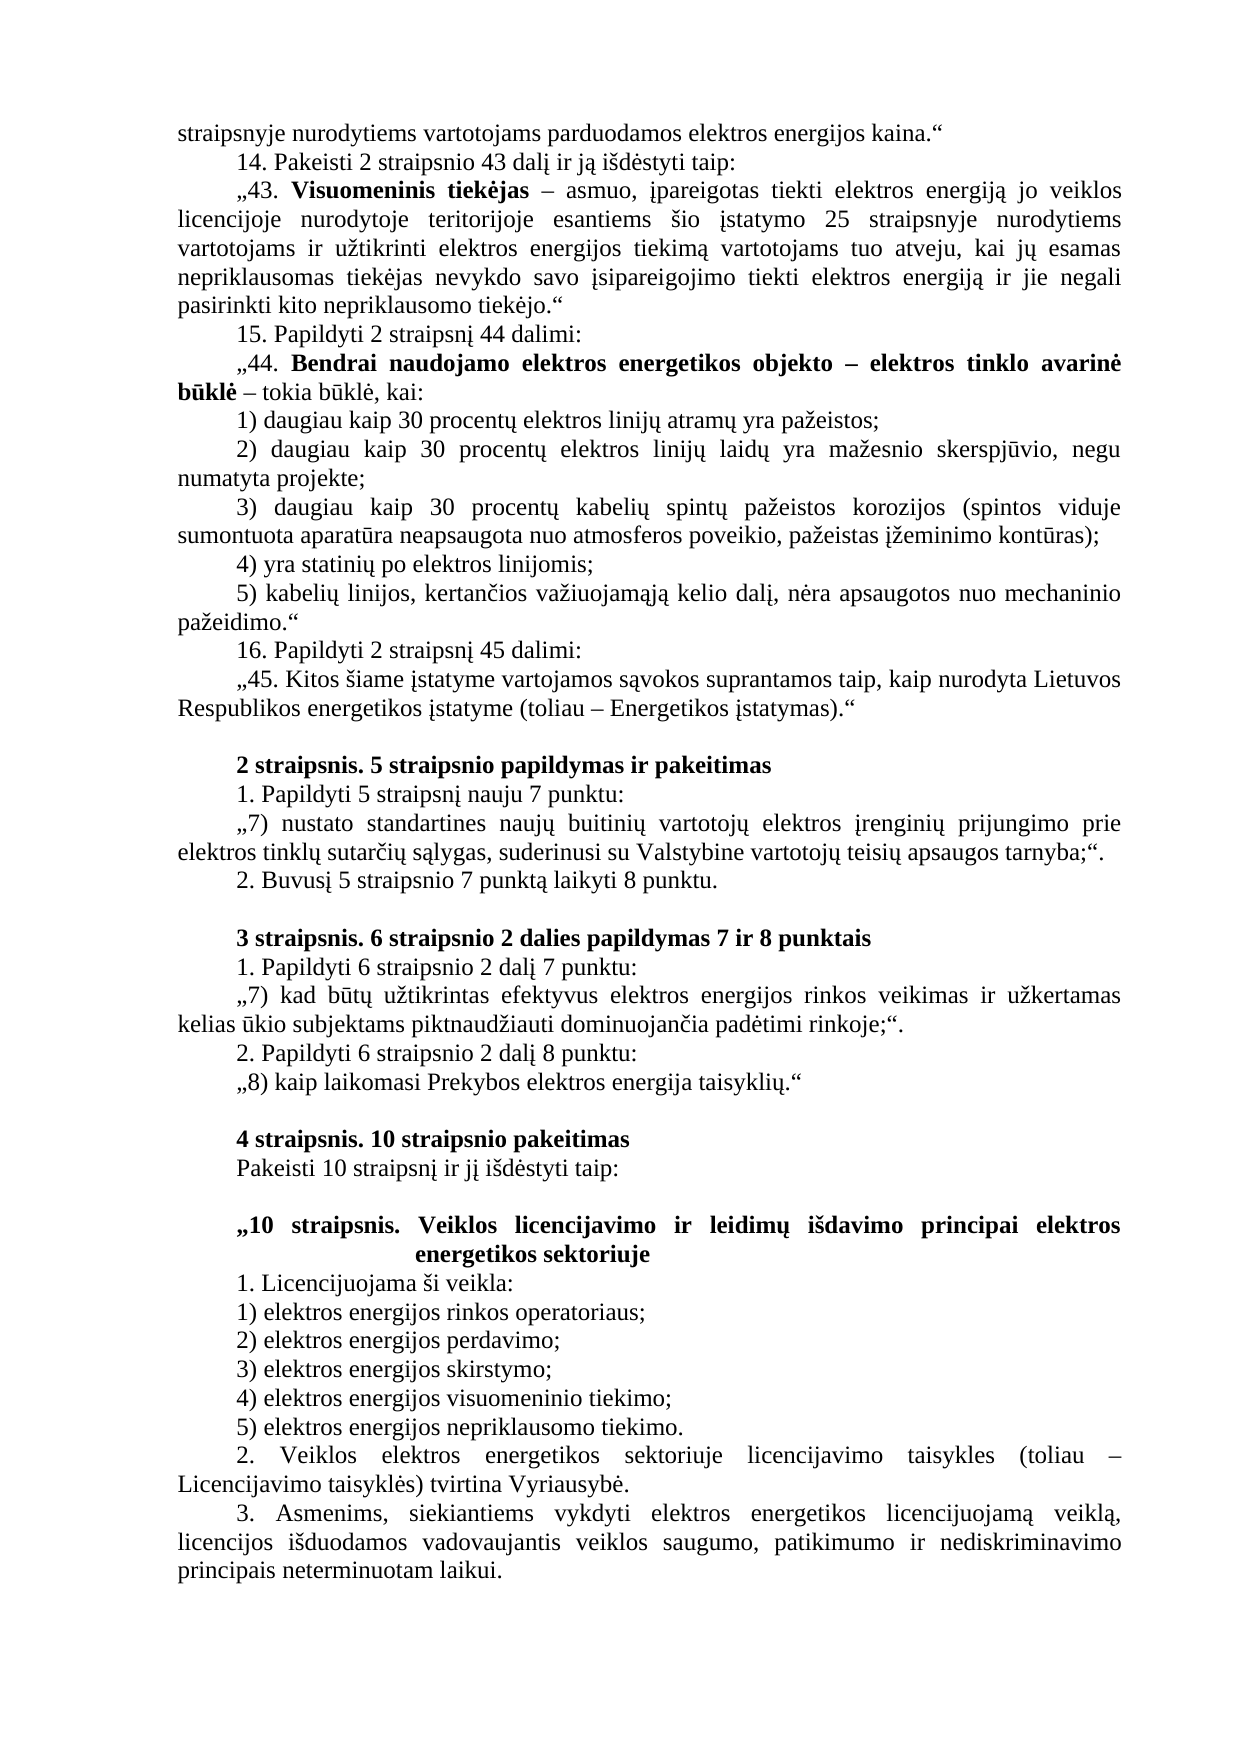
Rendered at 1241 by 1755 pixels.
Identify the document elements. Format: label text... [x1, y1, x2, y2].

text 4) yra statinių po elektros linijomis; [177, 549, 1122, 578]
text 2. Buvusį 5 straipsnio 7 punktą laikyti 8 punktu. [177, 866, 1122, 894]
text „45. Kitos šiame įstatyme vartojamos sąvokos suprantamos taip, kaip nurodyta Lietuvos Respublikos energetikos įstatyme (toliau – Energetikos įstatymas).“ [177, 664, 1122, 722]
text 16. Papildyti 2 straipsnį 45 dalimi: [177, 636, 1122, 664]
text „7) kad būtų užtikrintas efektyvus elektros energijos rinkos veikimas ir užkertamas kelias ūkio subjektams piktnaudžiauti dominuojančia padėtimi rinkoje;“. [177, 981, 1122, 1038]
text 3) daugiau kaip 30 procentų kabelių spintų pažeistos korozijos (spintos viduje sumontuota aparatūra neapsaugota nuo atmosferos poveikio, pažeistas įžeminimo kontūras); [177, 492, 1122, 549]
text 5) kabelių linijos, kertančios važiuojamąją kelio dalį, nėra apsaugotos nuo mechaninio pažeidimo.“ [177, 578, 1122, 636]
text „43. Visuomeninis tiekėjas – asmuo, įpareigotas tiekti elektros energiją jo veiklos licencijoje nurodytoje teritorijoje esantiems šio įstatymo 25 straipsnyje nurodytiems vartotojams ir užtikrinti elektros energijos tiekimą vartotojams tuo atveju, kai jų esamas nepriklausomas tiekėjas nevykdo savo įsipareigojimo tiekti elektros energiją ir jie negali pasirinkti kito nepriklausomo tiekėjo.“ [177, 176, 1122, 319]
text 2) elektros energijos perdavimo; [177, 1326, 1122, 1354]
text 1) elektros energijos rinkos operatoriaus; [177, 1297, 1122, 1326]
text 15. Papildyti 2 straipsnį 44 dalimi: [177, 319, 1122, 348]
text „44. Bendrai naudojamo elektros energetikos objekto – elektros tinklo avarinė būklė – tokia būklė, kai: [177, 348, 1122, 406]
text 2. Veiklos elektros energetikos sektoriuje licencijavimo taisykles (toliau – Licencijavimo taisyklės) tvirtina Vyriausybė. [177, 1441, 1122, 1498]
text „7) nustato standartines naujų buitinių vartotojų elektros įrenginių prijungimo prie elektros tinklų sutarčių sąlygas, suderinusi su Valstybine vartotojų teisių apsaugos tarnyba;“. [177, 808, 1122, 866]
text 5) elektros energijos nepriklausomo tiekimo. [177, 1412, 1122, 1441]
text 2) daugiau kaip 30 procentų elektros linijų laidų yra mažesnio skerspjūvio, negu numatyta projekte; [177, 434, 1122, 492]
text 1. Papildyti 5 straipsnį nauju 7 punktu: [177, 779, 1122, 808]
text straipsnyje nurodytiems vartotojams parduodamos elektros energijos kaina.“ [177, 118, 1122, 147]
text 14. Pakeisti 2 straipsnio 43 dalį ir ją išdėstyti taip: [177, 147, 1122, 176]
text „10 straipsnis. Veiklos licencijavimo ir leidimų išdavimo principai elektros energetikos sektoriuje [236, 1211, 1122, 1268]
text 1) daugiau kaip 30 procentų elektros linijų atramų yra pažeistos; [177, 406, 1122, 434]
text 3. Asmenims, siekiantiems vykdyti elektros energetikos licencijuojamą veiklą, licencijos išduodamos vadovaujantis veiklos saugumo, patikimumo ir nediskriminavimo principais neterminuotam laikui. [177, 1498, 1122, 1584]
text 1. Papildyti 6 straipsnio 2 dalį 7 punktu: [177, 952, 1122, 981]
text 1. Licencijuojama ši veikla: [177, 1268, 1122, 1297]
text „8) kaip laikomasi Prekybos elektros energija taisyklių.“ [177, 1067, 1122, 1096]
text Pakeisti 10 straipsnį ir jį išdėstyti taip: [177, 1153, 1122, 1182]
text 2 straipsnis. 5 straipsnio papildymas ir pakeitimas [177, 751, 1122, 779]
text 2. Papildyti 6 straipsnio 2 dalį 8 punktu: [177, 1038, 1122, 1067]
text 3) elektros energijos skirstymo; [177, 1354, 1122, 1383]
text 3 straipsnis. 6 straipsnio 2 dalies papildymas 7 ir 8 punktais [177, 923, 1122, 952]
text 4) elektros energijos visuomeninio tiekimo; [177, 1383, 1122, 1412]
text 4 straipsnis. 10 straipsnio pakeitimas [177, 1124, 1122, 1153]
